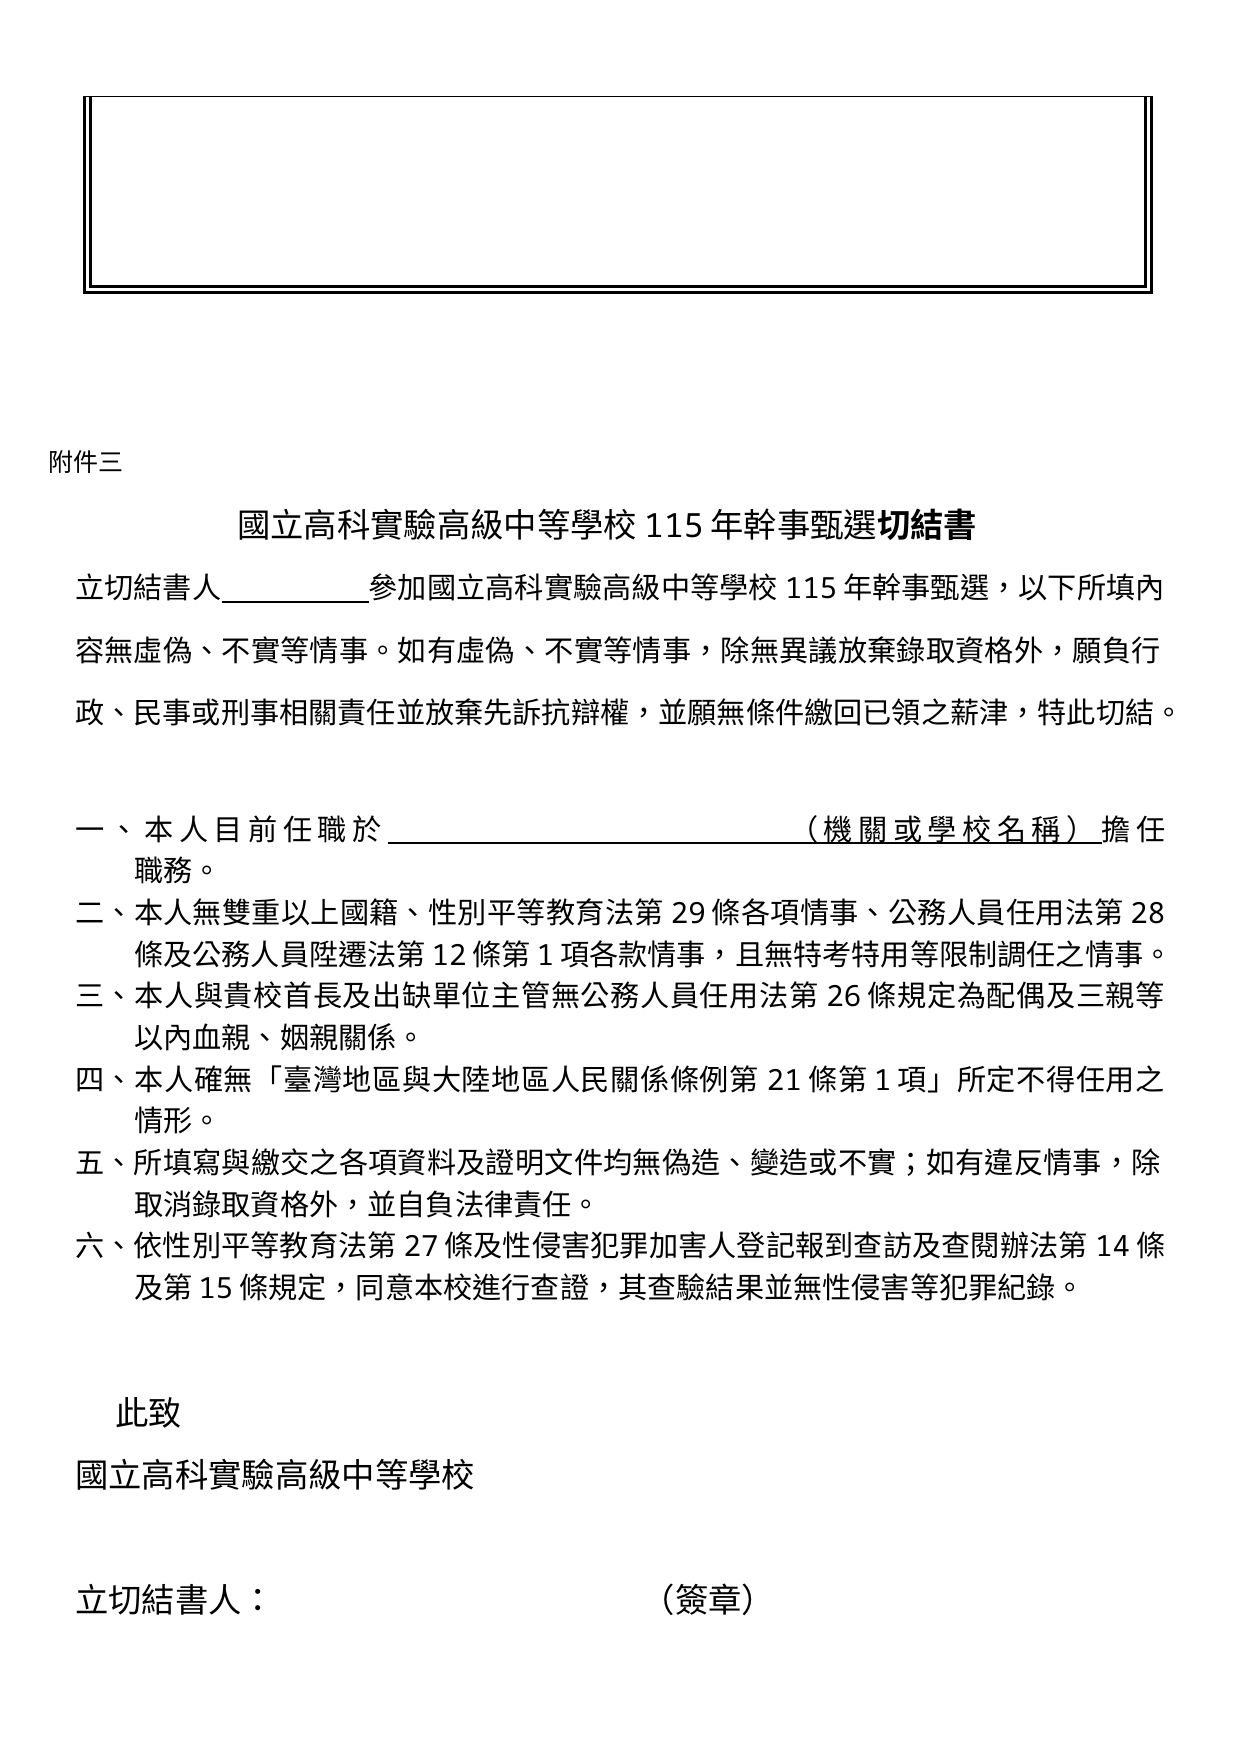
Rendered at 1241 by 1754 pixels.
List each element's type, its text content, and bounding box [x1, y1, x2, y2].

text 附件三 [49, 419, 1165, 482]
text 六、依性別平等教育法第27條及性侵害犯罪加害人登記報到查訪及查閱辦法第14條及第15條規定，同意本校進行查證，其查驗結果並無性侵害等犯罪紀錄。 [75, 1223, 1165, 1307]
text 立切結書人 參加國立高科實驗高級中等學校115年幹事甄選，以下所填內容無虛偽、不實等情事。如有虛偽、不實等情事，除無異議放棄錄取資格外，願負行政、民事或刑事相關責任並放棄先訴抗辯權，並願無條件繳回已領之薪津，特此切結。 [75, 544, 1165, 732]
text 五、所填寫與繳交之各項資料及證明文件均無偽造、變造或不實；如有違反情事，除取消錄取資格外，並自負法律責任。 [75, 1140, 1165, 1223]
text 四、本人確無「臺灣地區與大陸地區人民關係條例第21條第1項」所定不得任用之情形。 [75, 1057, 1165, 1140]
text 一、本人目前任職於 （機關或學校名稱）擔任 職務。 [75, 807, 1165, 890]
text 國立高科實驗高級中等學校 [75, 1432, 1165, 1494]
text 國立高科實驗高級中等學校115年幹事甄選切結書 [49, 482, 1165, 544]
text 立切結書人： （簽章） [75, 1557, 1165, 1619]
table_cell [92, 97, 1144, 285]
text 此致 [75, 1369, 1165, 1432]
text 三、本人與貴校首長及出缺單位主管無公務人員任用法第26條規定為配偶及三親等以內血親、姻親關係。 [75, 973, 1165, 1057]
text 二、本人無雙重以上國籍、性別平等教育法第29條各項情事、公務人員任用法第28條及公務人員陞遷法第12條第1項各款情事，且無特考特用等限制調任之情事。 [75, 890, 1165, 973]
